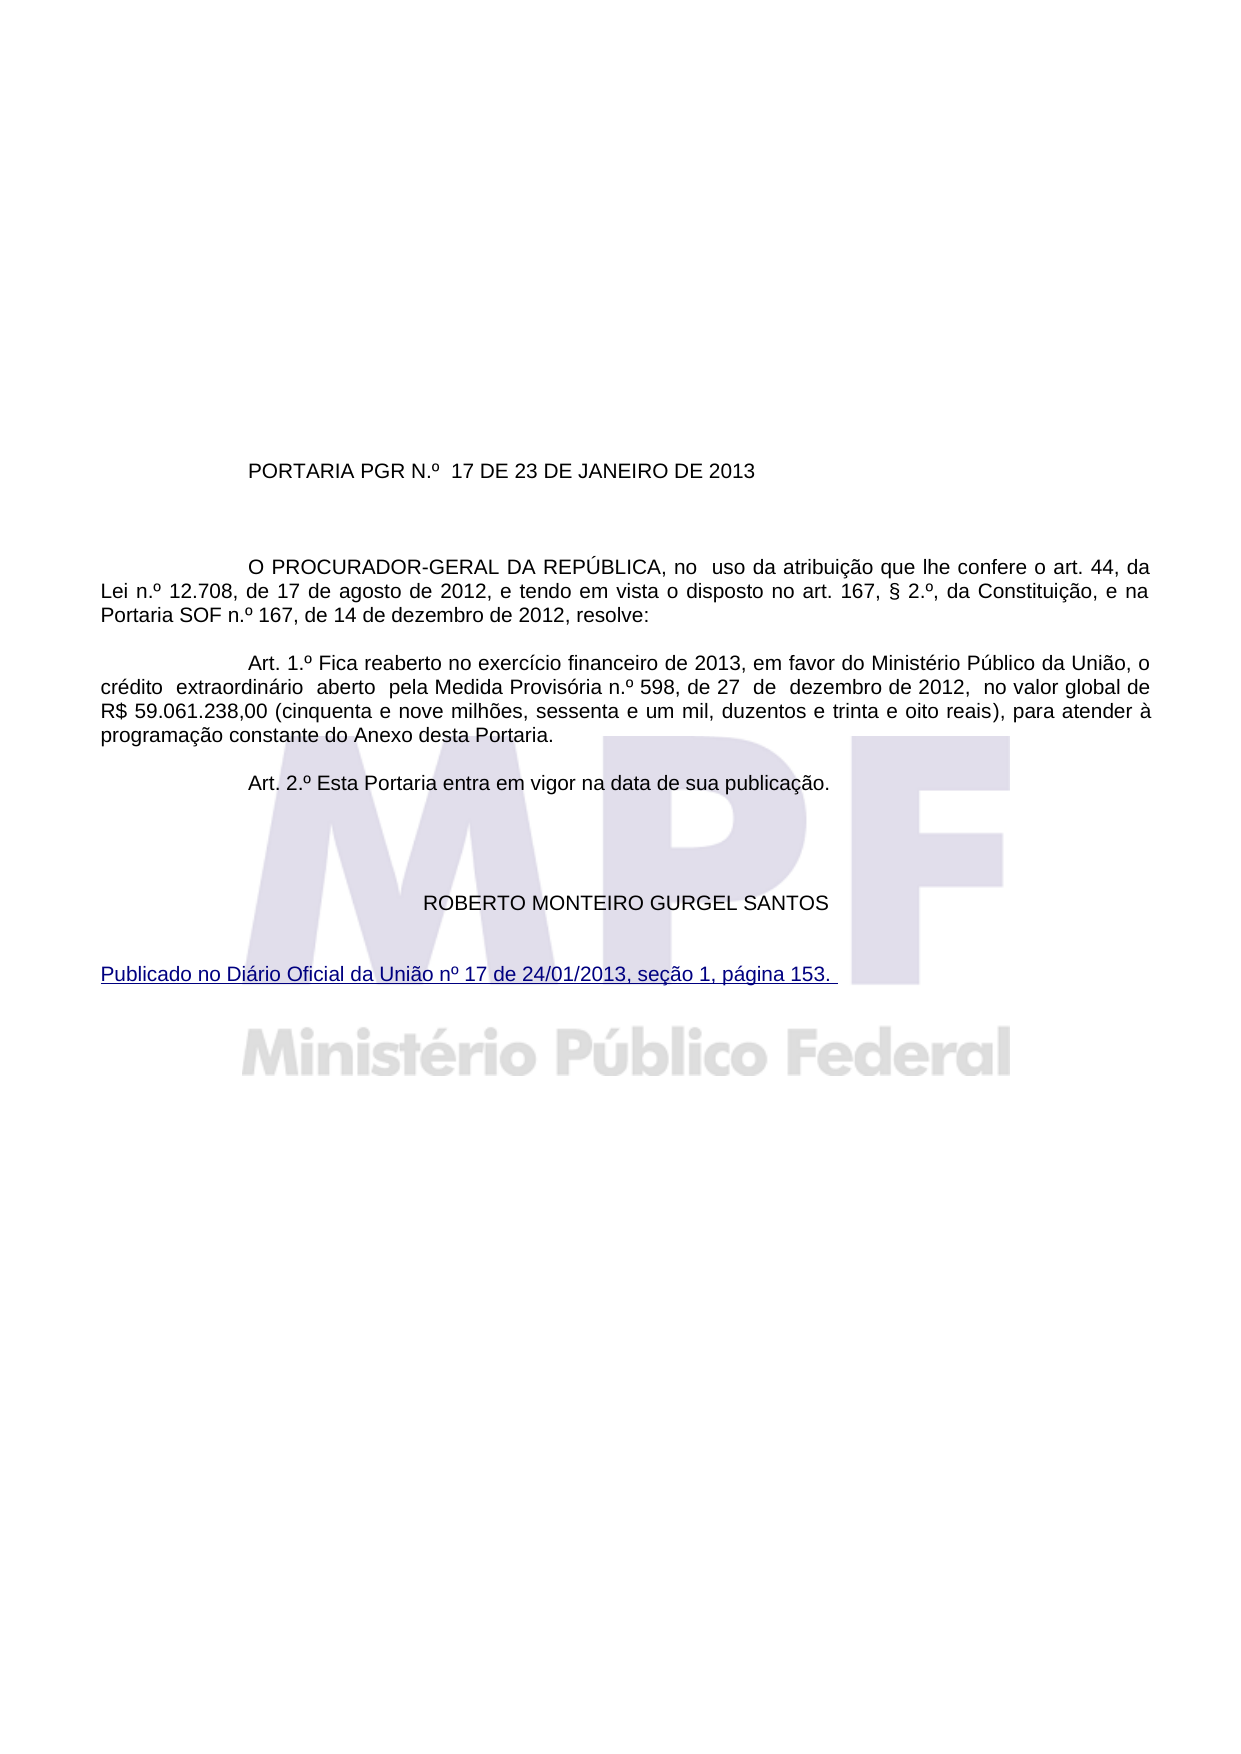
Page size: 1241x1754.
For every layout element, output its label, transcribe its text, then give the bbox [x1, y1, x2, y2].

text O PROCURADOR-GERAL DA REPÚBLICA, no uso da atribuição que lhe confere o art. 44, da Lei n.º 12.708, de 17 de agosto de 2012, e tendo em vista o disposto no art. 167, § 2.º, da Constituição, e na Portaria SOF n.º 167, de 14 de dezembro de 2012, resolve: [100, 555, 1152, 627]
text Art. 1.º Fica reaberto no exercício financeiro de 2013, em favor do Ministério Público da União, o crédito extraordinário aberto pela Medida Provisória n.º 598, de 27 de dezembro de 2012, no valor global de R$ 59.061.238,00 (cinquenta e nove milhões, sessenta e um mil, duzentos e trinta e oito reais), para atender à programação constante do Anexo desta Portaria. [100, 651, 1152, 747]
subtitle ROBERTO MONTEIRO GURGEL SANTOS [100, 890, 1152, 914]
text PORTARIA PGR N.º 17 DE 23 DE JANEIRO DE 2013 [248, 459, 1152, 483]
picture [242, 914, 1010, 962]
picture [242, 986, 1010, 1076]
picture [242, 747, 1010, 771]
text Publicado no Diário Oficial da União nº 17 de 24/01/2013, seção 1, página 153. [100, 962, 1152, 986]
text Art. 2.º Esta Portaria entra em vigor na data de sua publicação. [100, 771, 1152, 794]
picture [242, 794, 1010, 890]
